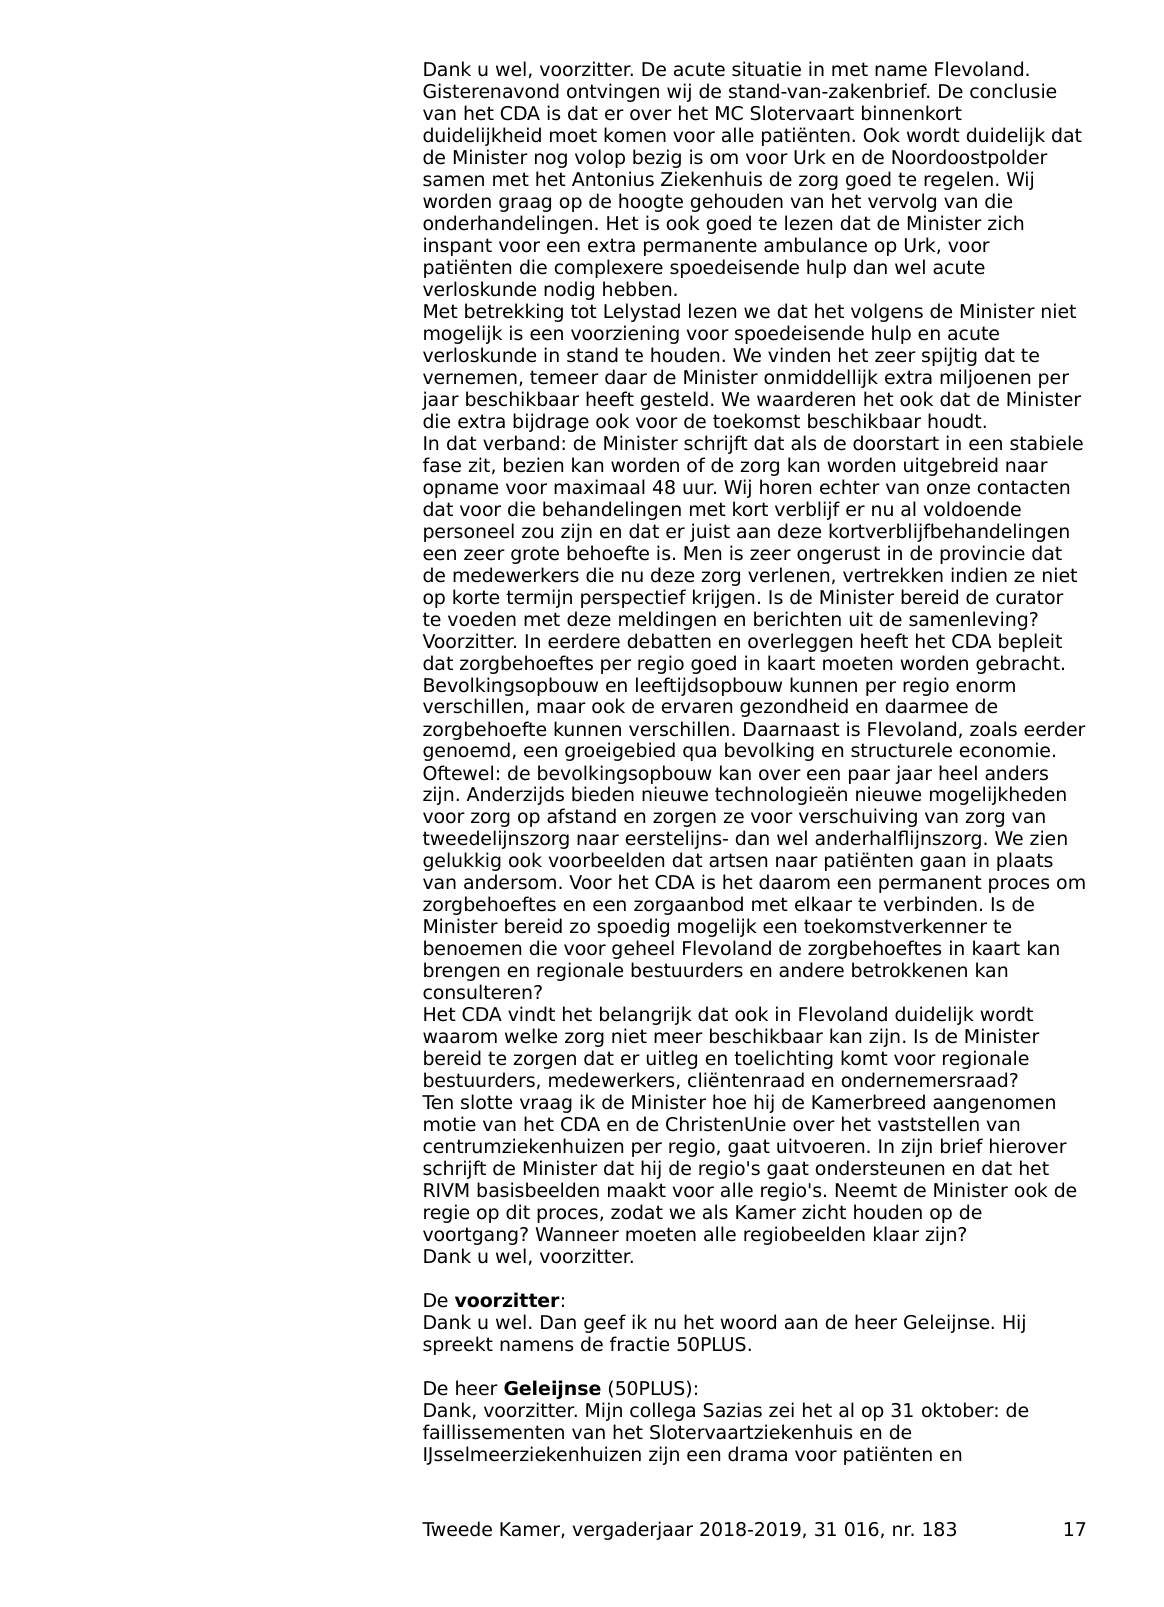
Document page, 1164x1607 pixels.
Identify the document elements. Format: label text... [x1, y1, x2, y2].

text In dat verband: de Minister schrijft dat als de doorstart in een stabiele fase zit, bezien kan worden of de zorg kan worden uitgebreid naar opname voor maximaal 48 uur. Wij horen echter van onze contacten dat voor die behandelingen met kort verblijf er nu al voldoende personeel zou zijn en dat er juist aan deze kortverblijfbehandelingen een zeer grote behoefte is. Men is zeer ongerust in de provincie dat de medewerkers die nu deze zorg verlenen, vertrekken indien ze niet op korte termijn perspectief krijgen. Is de Minister bereid de curator te voeden met deze meldingen en berichten uit de samenleving? [422, 433, 1087, 631]
text Met betrekking tot Lelystad lezen we dat het volgens de Minister niet mogelijk is een voorziening voor spoedeisende hulp en acute verloskunde in stand te houden. We vinden het zeer spijtig dat te vernemen, temeer daar de Minister onmiddellijk extra miljoenen per jaar beschikbaar heeft gesteld. We waarderen het ook dat de Minister die extra bijdrage ook voor de toekomst beschikbaar houdt. [422, 301, 1087, 433]
text Dank, voorzitter. Mijn collega Sazias zei het al op 31 oktober: de faillissementen van het Slotervaartziekenhuis en de IJsselmeerziekenhuizen zijn een drama voor patiënten en [422, 1400, 1087, 1466]
text De heer Geleijnse (50PLUS): [422, 1378, 1087, 1400]
text De voorzitter: [422, 1290, 1087, 1312]
text Het CDA vindt het belangrijk dat ook in Flevoland duidelijk wordt waarom welke zorg niet meer beschikbaar kan zijn. Is de Minister bereid te zorgen dat er uitleg en toelichting komt voor regionale bestuurders, medewerkers, cliëntenraad en ondernemersraad? [422, 1004, 1087, 1092]
text Ten slotte vraag ik de Minister hoe hij de Kamerbreed aangenomen motie van het CDA en de ChristenUnie over het vaststellen van centrumziekenhuizen per regio, gaat uitvoeren. In zijn brief hierover schrijft de Minister dat hij de regio's gaat ondersteunen en dat het RIVM basisbeelden maakt voor alle regio's. Neemt de Minister ook de regie op dit proces, zodat we als Kamer zicht houden op de voortgang? Wanneer moeten alle regiobeelden klaar zijn? [422, 1092, 1087, 1246]
text Dank u wel. Dan geef ik nu het woord aan de heer Geleijnse. Hij spreekt namens de fractie 50PLUS. [422, 1312, 1087, 1356]
text Voorzitter. In eerdere debatten en overleggen heeft het CDA bepleit dat zorgbehoeftes per regio goed in kaart moeten worden gebracht. Bevolkingsopbouw en leeftijdsopbouw kunnen per regio enorm verschillen, maar ook de ervaren gezondheid en daarmee de zorgbehoefte kunnen verschillen. Daarnaast is Flevoland, zoals eerder genoemd, een groeigebied qua bevolking en structurele economie. Oftewel: de bevolkingsopbouw kan over een paar jaar heel anders zijn. Anderzijds bieden nieuwe technologieën nieuwe mogelijkheden voor zorg op afstand en zorgen ze voor verschuiving van zorg van tweedelijnszorg naar eerstelijns- dan wel anderhalflijnszorg. We zien gelukkig ook voorbeelden dat artsen naar patiënten gaan in plaats van andersom. Voor het CDA is het daarom een permanent proces om zorgbehoeftes en een zorgaanbod met elkaar te verbinden. Is de Minister bereid zo spoedig mogelijk een toekomstverkenner te benoemen die voor geheel Flevoland de zorgbehoeftes in kaart kan brengen en regionale bestuurders en andere betrokkenen kan consulteren? [422, 631, 1087, 1004]
text Dank u wel, voorzitter. De acute situatie in met name Flevoland. Gisterenavond ontvingen wij de stand-van-zakenbrief. De conclusie van het CDA is dat er over het MC Slotervaart binnenkort duidelijkheid moet komen voor alle patiënten. Ook wordt duidelijk dat de Minister nog volop bezig is om voor Urk en de Noordoostpolder samen met het Antonius Ziekenhuis de zorg goed te regelen. Wij worden graag op de hoogte gehouden van het vervolg van die onderhandelingen. Het is ook goed te lezen dat de Minister zich inspant voor een extra permanente ambulance op Urk, voor patiënten die complexere spoedeisende hulp dan wel acute verloskunde nodig hebben. [422, 59, 1087, 301]
text Dank u wel, voorzitter. [422, 1246, 1087, 1268]
